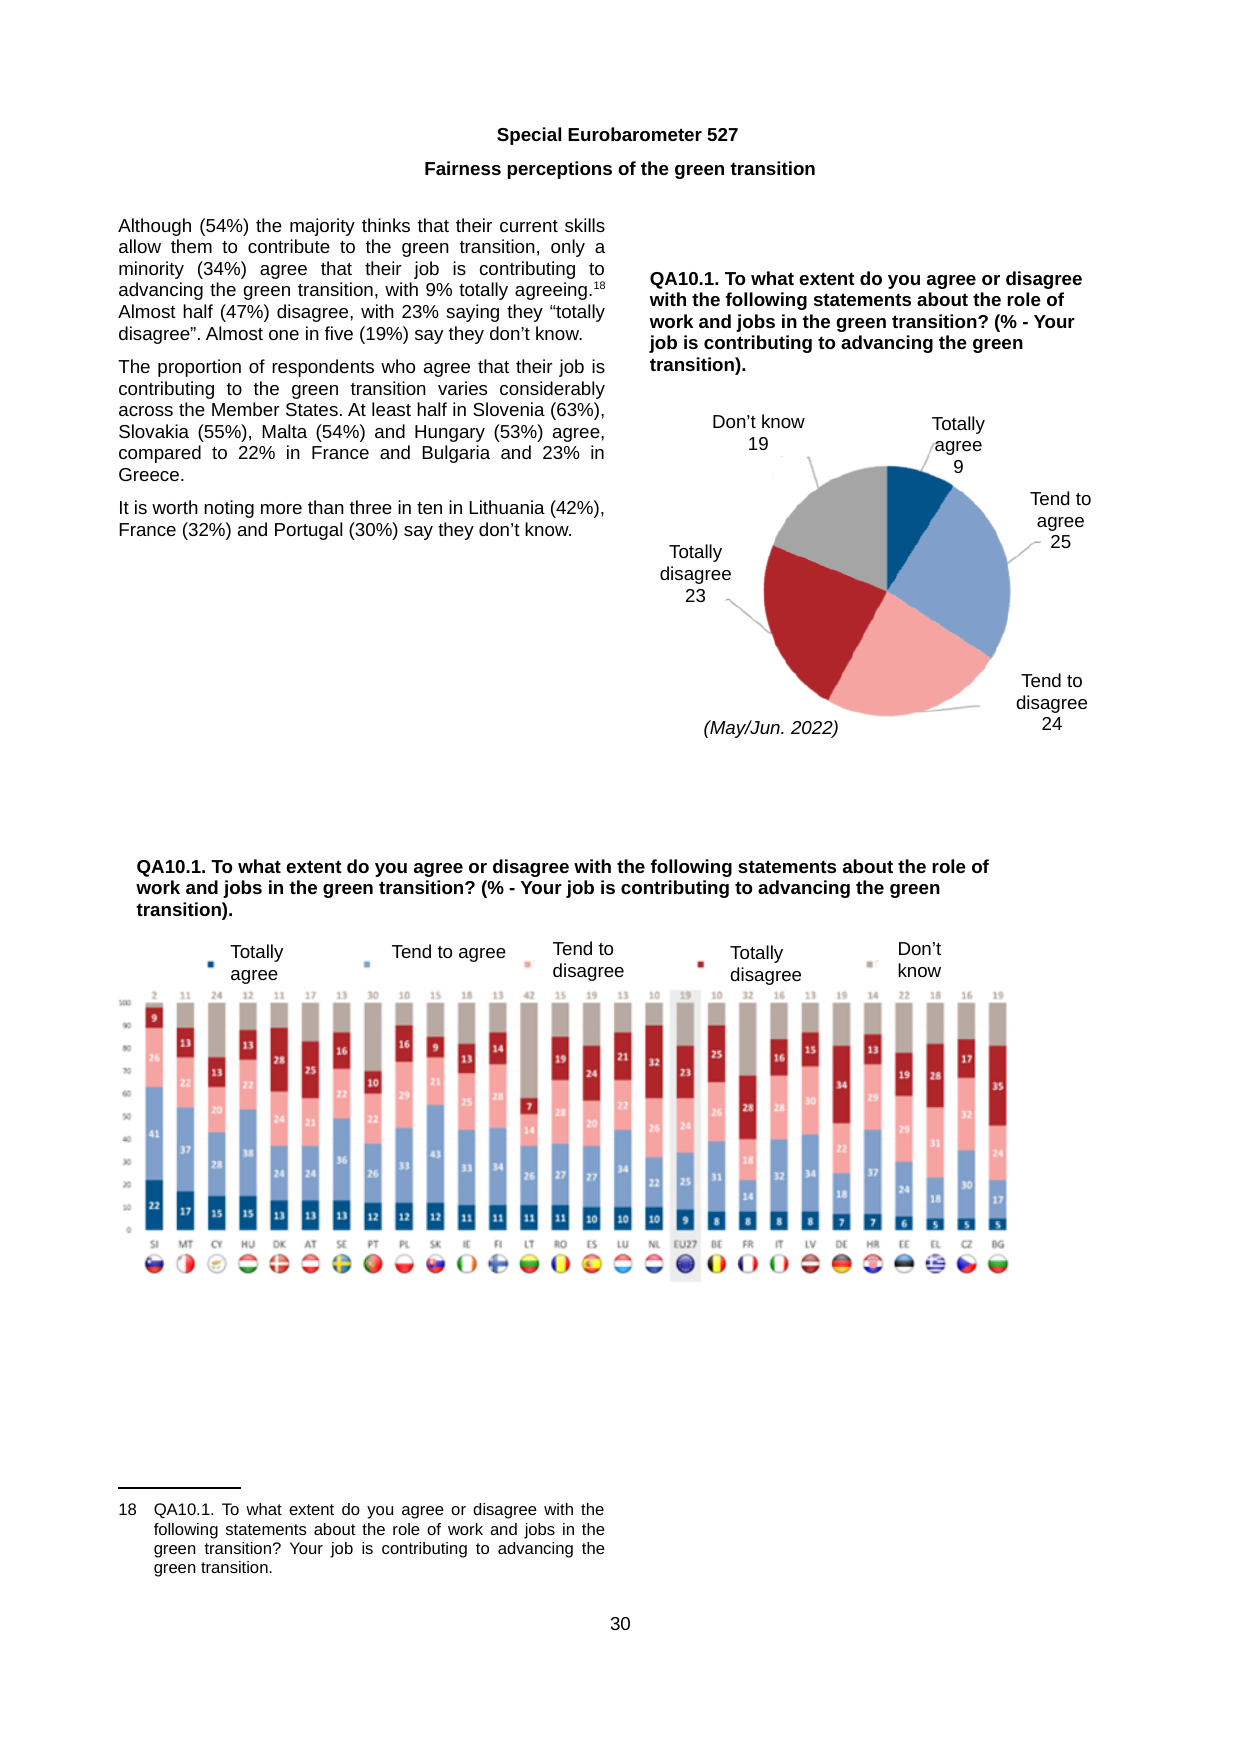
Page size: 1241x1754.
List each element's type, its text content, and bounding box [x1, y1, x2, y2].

text QA10.1. To what extent do you agree or disagree with the following statements about the role of work and jobs in the green transition? Your job is contributing to advancing the green transition. [118, 1500, 605, 1577]
picture [117, 958, 1011, 1284]
text It is worth noting more than three in ten in Lithuania (42%), France (32%) and Portugal (30%) say they don’t know. [118, 497, 605, 540]
text The proportion of respondents who agree that their job is contributing to the green transition varies considerably across the Member States. At least half in Slovenia (63%), Slovakia (55%), Malta (54%) and Hungary (53%) agree, compared to 22% in France and Bulgaria and 23% in Greece. [118, 356, 605, 485]
text Although (54%) the majority thinks that their current skills allow them to contribute to the green transition, only a minority (34%) agree that their job is contributing to advancing the green transition, with 9% totally agreeing. Almost half (47%) disagree, with 23% saying they “totally disagree”. Almost one in five (19%) say they don’t know. [118, 214, 605, 344]
picture [719, 440, 1052, 724]
